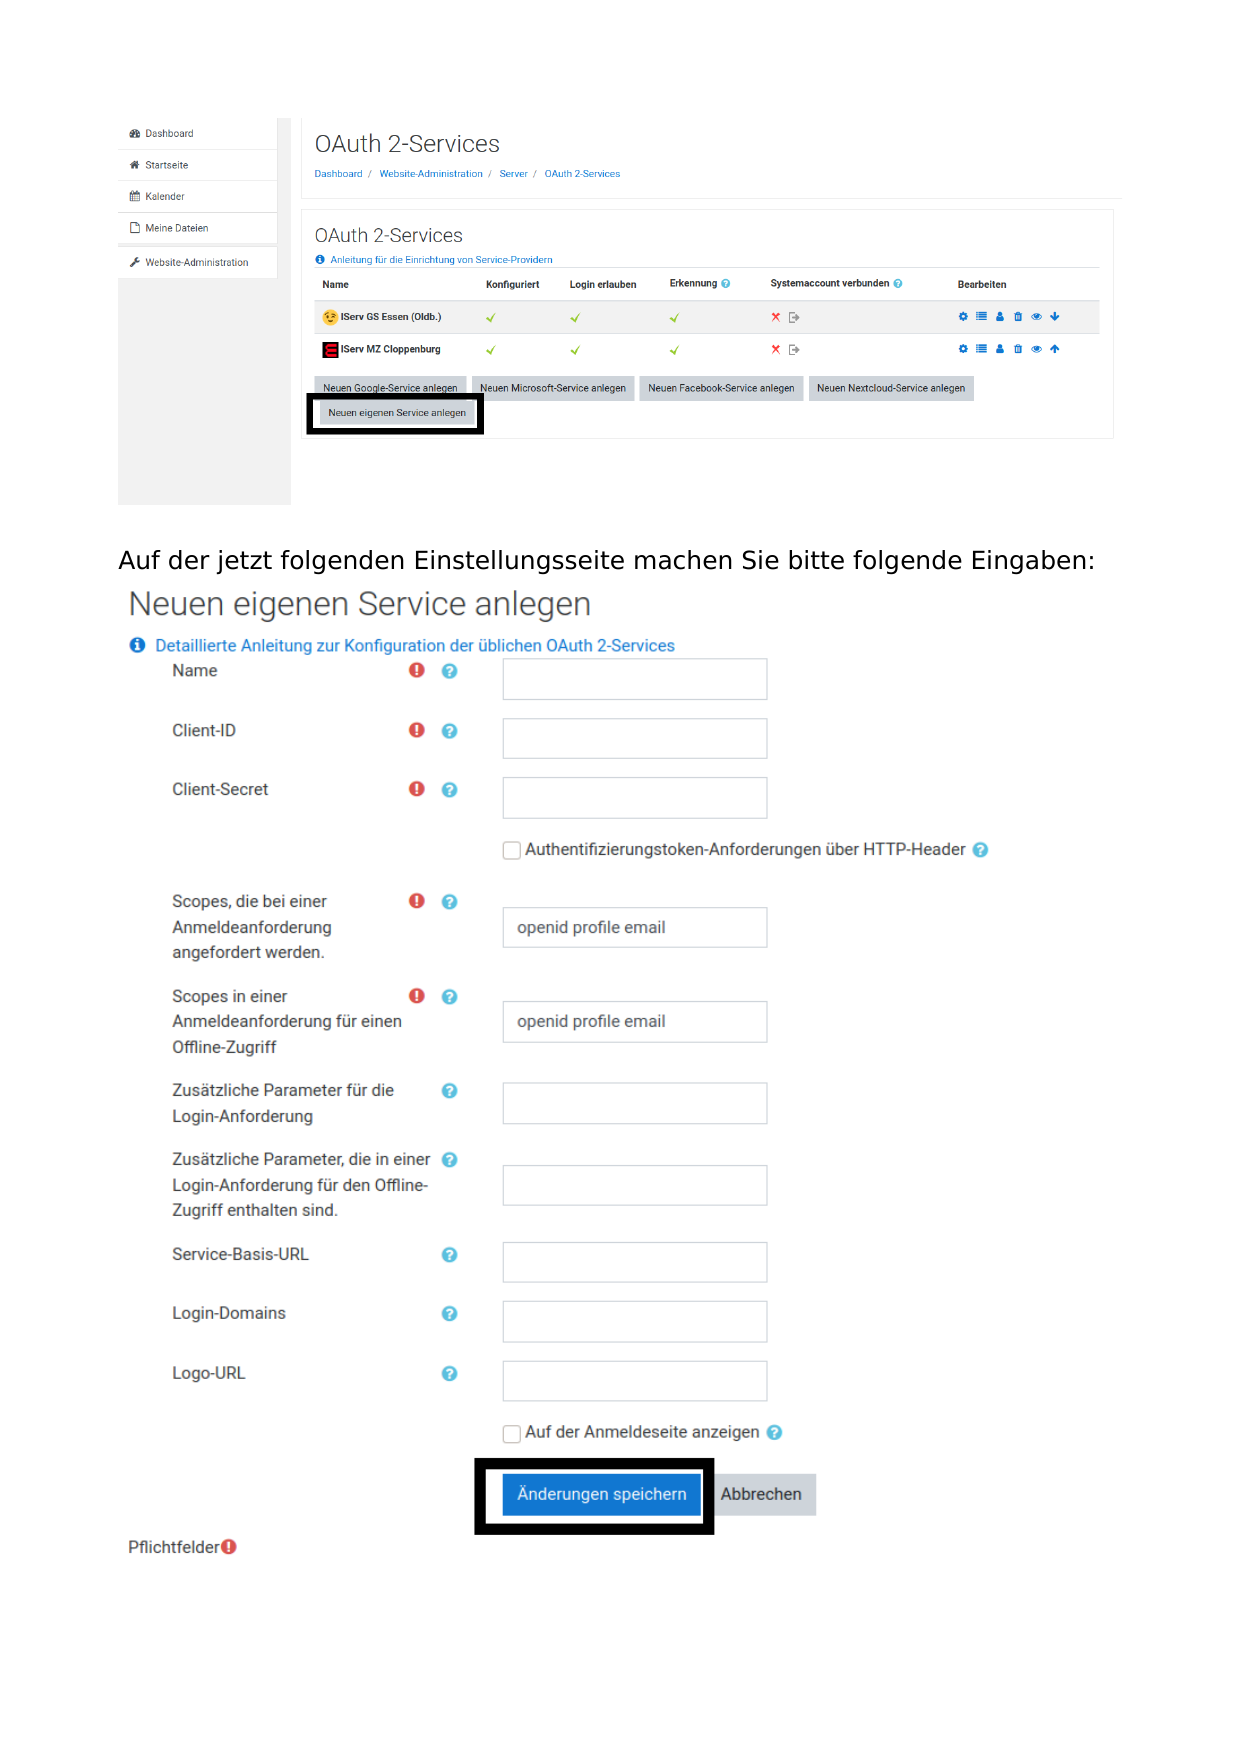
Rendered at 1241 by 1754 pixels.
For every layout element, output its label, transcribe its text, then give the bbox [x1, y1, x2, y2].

picture [118, 118, 1123, 505]
picture [118, 587, 1123, 1561]
text Auf der jetzt folgenden Einstellungsseite machen Sie bitte folgende Eingaben: [118, 546, 1122, 575]
